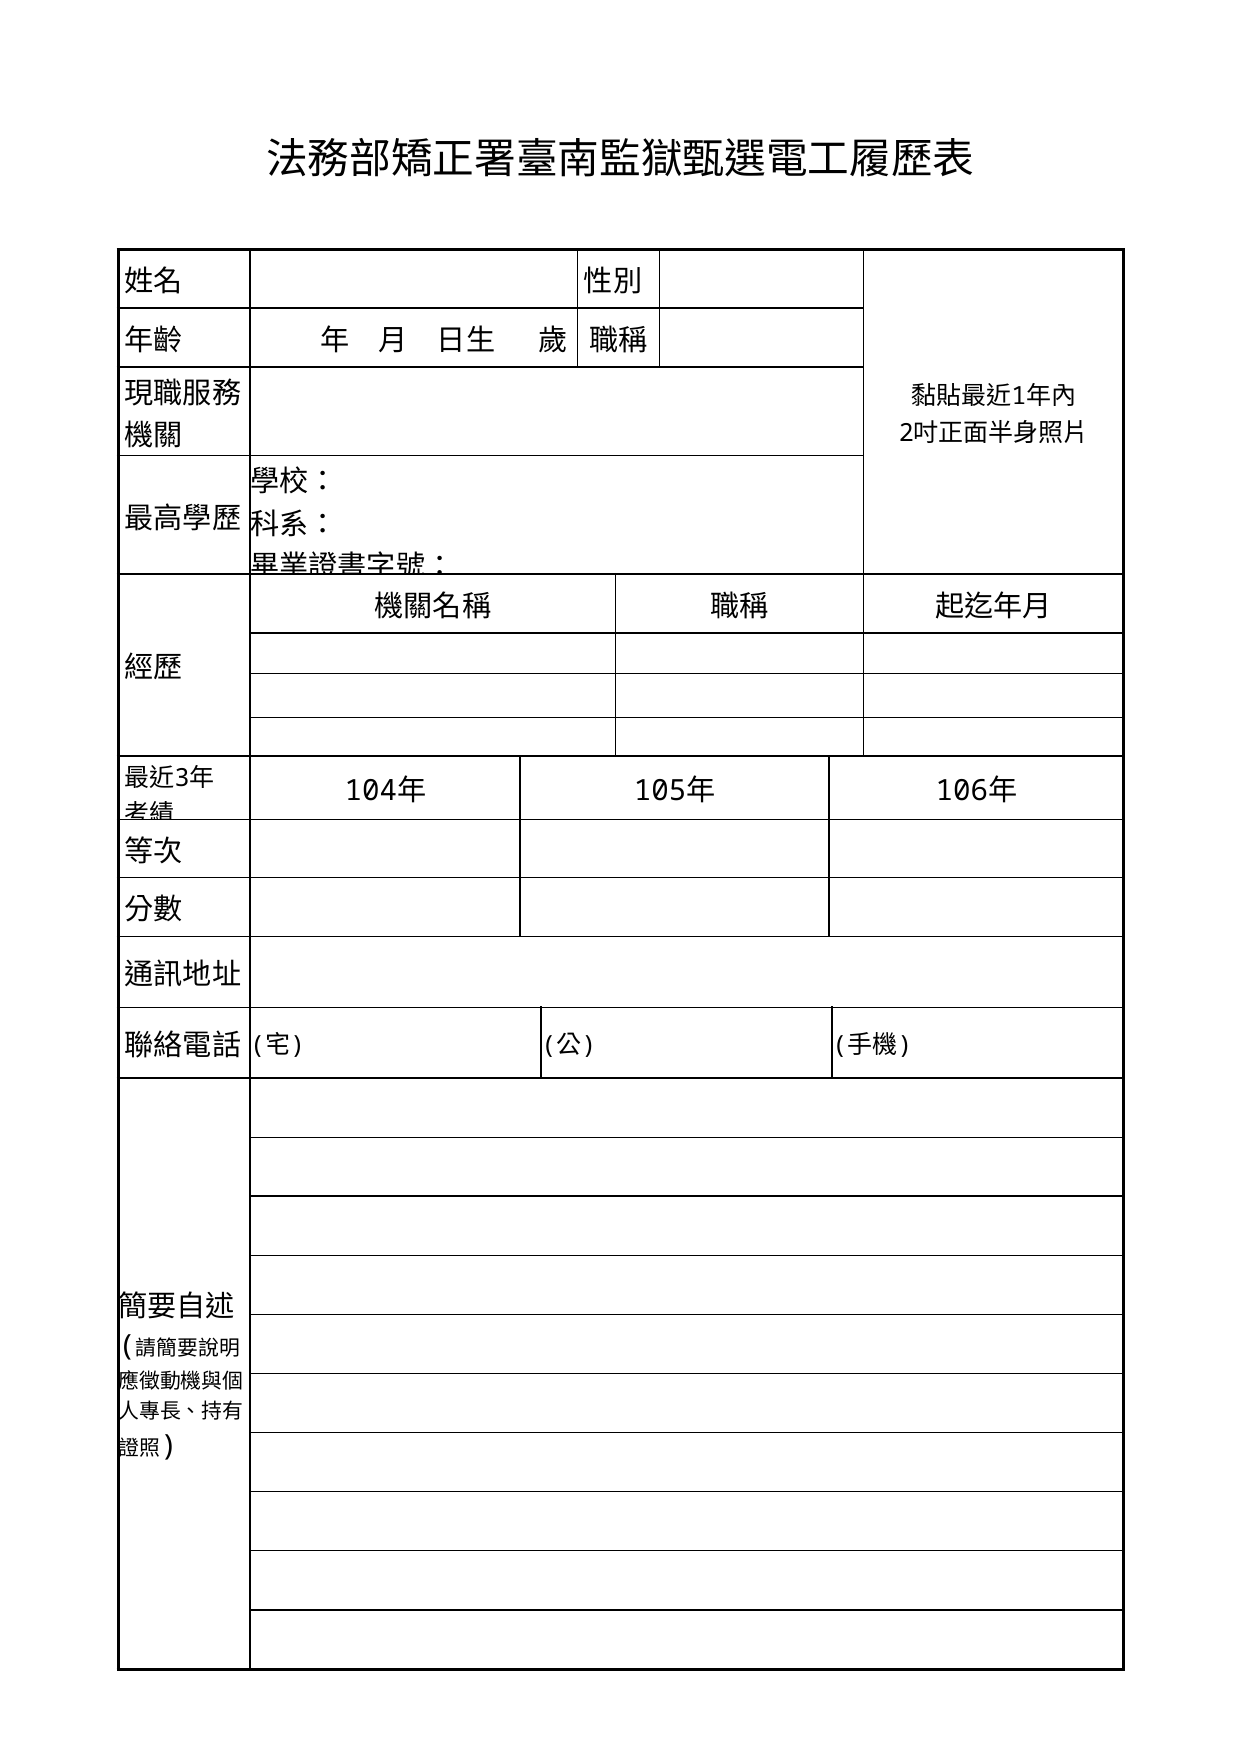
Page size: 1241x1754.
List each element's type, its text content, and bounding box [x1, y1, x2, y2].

table_cell 機關名稱 [251, 575, 615, 632]
table_cell [830, 878, 1122, 936]
table_cell [251, 1138, 1122, 1195]
table_cell [864, 674, 1122, 716]
table_cell [251, 1551, 1122, 1609]
table_cell 106年 [830, 757, 1122, 818]
table_cell 105年 [521, 757, 828, 818]
table_cell 等次 [120, 820, 249, 877]
table_cell 通訊地址 [120, 937, 249, 1006]
table_header 黏貼最近1年內 2吋正面半身照片 [864, 251, 1122, 573]
table_cell [251, 634, 615, 673]
table_cell [521, 820, 828, 877]
table_cell [251, 1611, 1122, 1668]
table_cell 學校： 科系： 畢業證書字號： [251, 456, 863, 573]
table_cell 起迄年月 [864, 575, 1122, 632]
text 法務部矯正署臺南監獄甄選電工履歷表 [118, 125, 1122, 186]
table_cell 年 月 日生 歲 [251, 309, 577, 366]
table_cell 職稱 [616, 575, 863, 632]
table_cell 簡要自述(請簡要說明應徵動機與個人專長、持有證照) [120, 1079, 249, 1668]
table_cell 經歷 [120, 575, 249, 755]
table_cell [616, 674, 863, 716]
table_cell [521, 878, 828, 936]
table_cell [864, 634, 1122, 673]
table_cell [616, 718, 863, 755]
table_cell [251, 718, 615, 755]
table_cell [251, 1374, 1122, 1432]
table_cell [251, 878, 519, 936]
table_cell [251, 820, 519, 877]
table_cell [251, 1492, 1122, 1550]
table_cell 聯絡電話 [120, 1008, 249, 1077]
table_header 性別 [578, 251, 659, 307]
table_header 姓名 [120, 251, 249, 307]
table_cell [830, 820, 1122, 877]
table_cell (手機) [833, 1008, 1122, 1077]
table_cell [616, 634, 863, 673]
table_cell (公) [542, 1008, 831, 1077]
table_cell 現職服務機關 [120, 368, 249, 455]
table_cell [251, 937, 1122, 1006]
table_cell 分數 [120, 878, 249, 936]
table_cell [251, 1197, 1122, 1254]
table_cell [251, 674, 615, 716]
table_cell 104年 [251, 757, 519, 818]
table_cell (宅) [251, 1008, 540, 1077]
table_cell 最高學歷 [120, 456, 249, 573]
table_cell [251, 1256, 1122, 1313]
table_cell [864, 718, 1122, 755]
table_cell [251, 1433, 1122, 1491]
table_cell [660, 309, 863, 366]
table_cell 年齡 [120, 309, 249, 366]
table_cell 最近3年 考績 [120, 757, 249, 818]
table_header [251, 251, 577, 307]
table_cell [251, 368, 863, 455]
table_header [660, 251, 863, 307]
table_cell [251, 1079, 1122, 1136]
table_cell 職稱 [578, 309, 659, 366]
table_cell [251, 1315, 1122, 1373]
